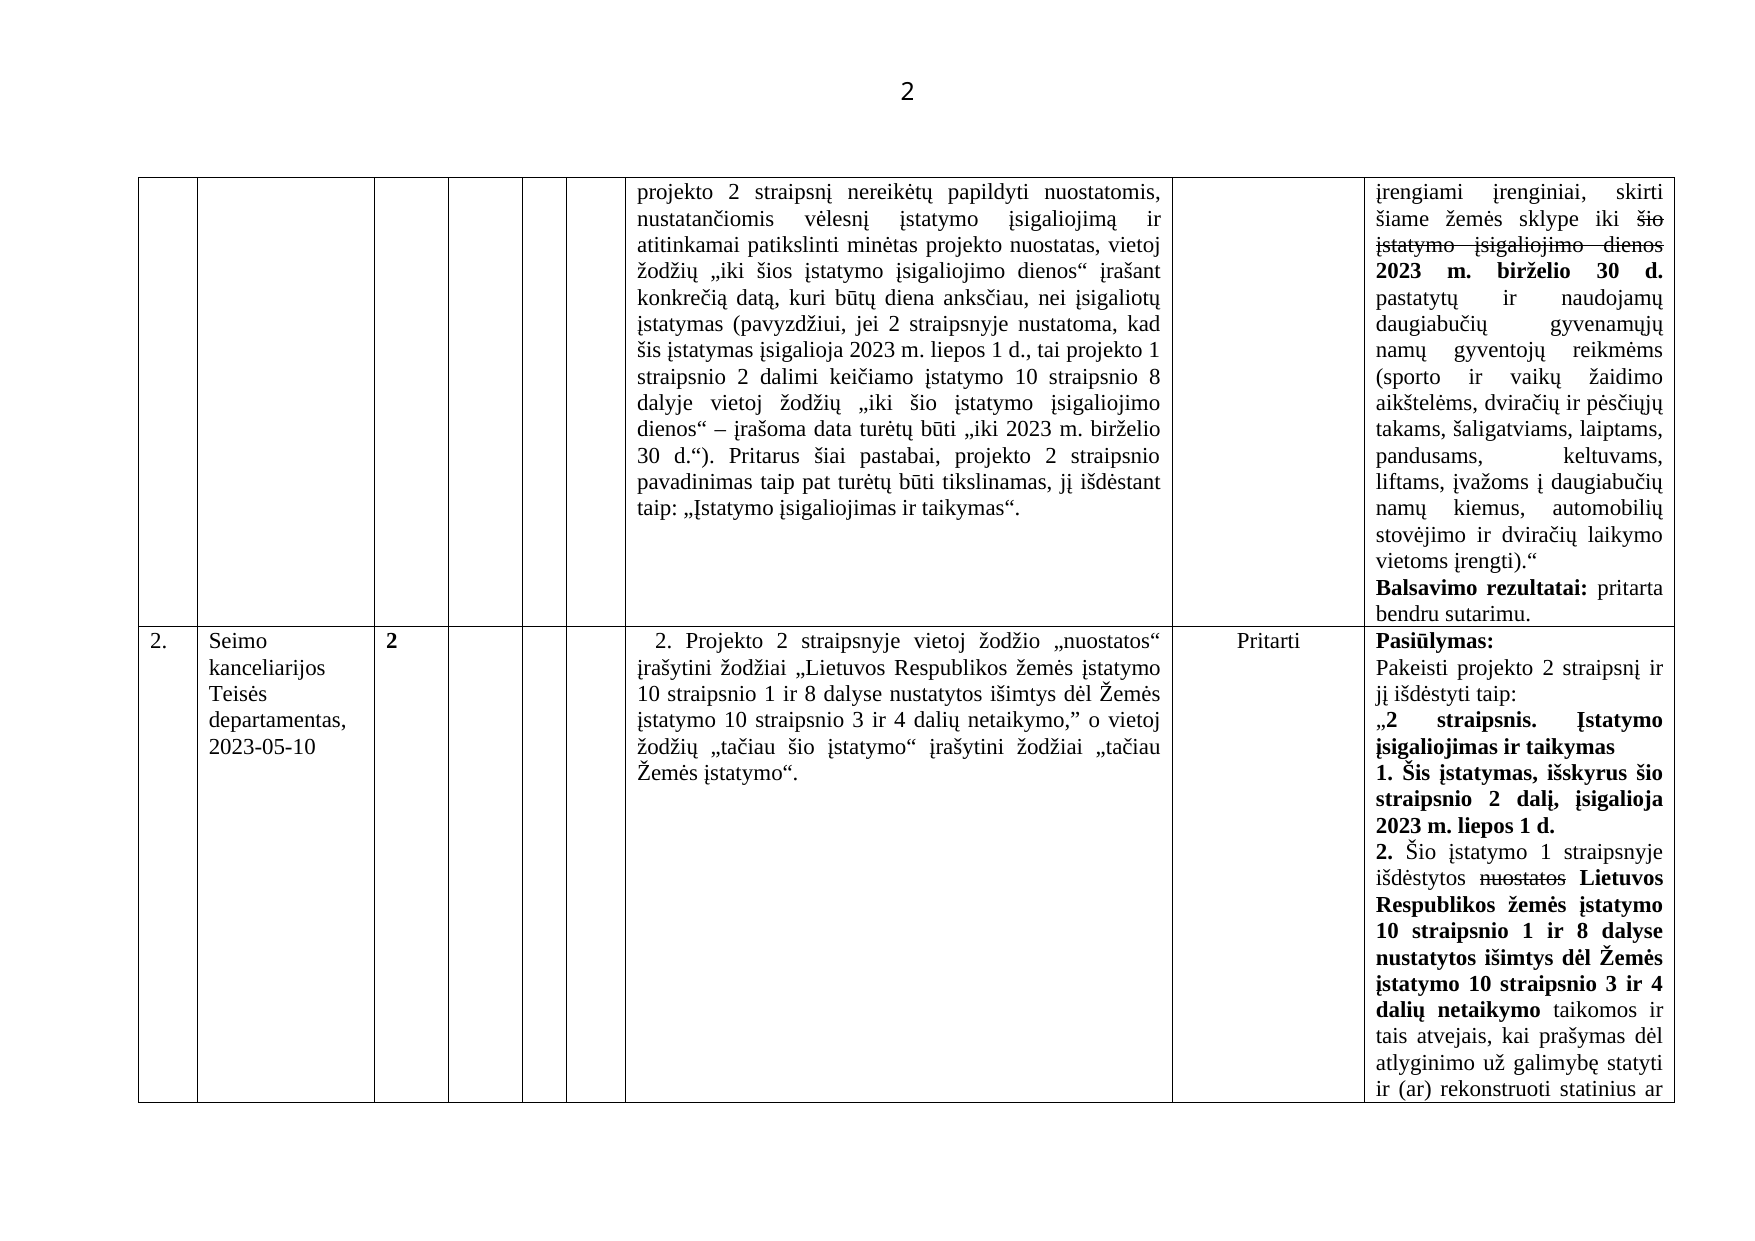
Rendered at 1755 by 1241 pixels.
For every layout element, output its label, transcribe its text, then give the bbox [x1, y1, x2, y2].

table_cell [449, 627, 522, 1102]
table_cell [198, 178, 374, 626]
table_cell 2. Projekto 2 straipsnyje vietoj žodžio „nuostatos“ įrašytini žodžiai „Lietuvos Respublikos žemės įstatymo 10 straipsnio 1 ir 8 dalyse nustatytos išimtys dėl Žemės įstatymo 10 straipsnio 3 ir 4 dalių netaikymo,” o vietoj žodžių „tačiau šio įstatymo“ įrašytini žodžiai „tačiau Žemės įstatymo“. [626, 627, 1172, 1102]
table_cell Seimo kanceliarijos Teisės departamentas, 2023-05-10 [198, 627, 374, 1102]
table_cell [523, 178, 566, 626]
table_cell 2 [375, 627, 448, 1102]
table_cell [139, 178, 197, 626]
table_cell [375, 178, 448, 626]
table_cell projekto 2 straipsnį nereikėtų papildyti nuostatomis, nustatančiomis vėlesnį įstatymo įsigaliojimą ir atitinkamai patikslinti minėtas projekto nuostatas, vietoj žodžių „iki šios įstatymo įsigaliojimo dienos“ įrašant konkrečią datą, kuri būtų diena anksčiau, nei įsigaliotų įstatymas (pavyzdžiui, jei 2 straipsnyje nustatoma, kad šis įstatymas įsigalioja 2023 m. liepos 1 d., tai projekto 1 straipsnio 2 dalimi keičiamo įstatymo 10 straipsnio 8 dalyje vietoj žodžių „iki šio įstatymo įsigaliojimo dienos“ – įrašoma data turėtų būti „iki 2023 m. birželio 30 d.“). Pritarus šiai pastabai, projekto 2 straipsnio pavadinimas taip pat turėtų būti tikslinamas, jį išdėstant taip: „Įstatymo įsigaliojimas ir taikymas“. [626, 178, 1172, 626]
table_cell [1173, 178, 1364, 626]
table_cell 2. [139, 627, 197, 1102]
table_cell Pasiūlymas: Pakeisti projekto 2 straipsnį ir jį išdėstyti taip: „2 straipsnis. Įstatymo įsigaliojimas ir taikymas 1. Šis įstatymas, išskyrus šio straipsnio 2 dalį, įsigalioja 2023 m. liepos 1 d. 2. Šio įstatymo 1 straipsnyje išdėstytos nuostatos Lietuvos Respublikos žemės įstatymo 10 straipsnio 1 ir 8 dalyse nustatytos išimtys dėl Žemės įstatymo 10 straipsnio 3 ir 4 dalių netaikymo taikomos ir tais atvejais, kai prašymas dėl atlyginimo už galimybę statyti ir (ar) rekonstruoti statinius ar [1365, 627, 1674, 1102]
table_cell [567, 178, 625, 626]
table_cell [567, 627, 625, 1102]
table_cell [449, 178, 522, 626]
table_cell Pritarti [1173, 627, 1364, 1102]
table_cell [523, 627, 566, 1102]
table_cell įrengiami įrenginiai, skirti šiame žemės sklype iki šio įstatymo įsigaliojimo dienos 2023 m. birželio 30 d. pastatytų ir naudojamų daugiabučių gyvenamųjų namų gyventojų reikmėms (sporto ir vaikų žaidimo aikštelėms, dviračių ir pėsčiųjų takams, šaligatviams, laiptams, pandusams, keltuvams, liftams, įvažoms į daugiabučių namų kiemus, automobilių stovėjimo ir dviračių laikymo vietoms įrengti).“ Balsavimo rezultatai: pritarta bendru sutarimu. [1365, 178, 1674, 626]
